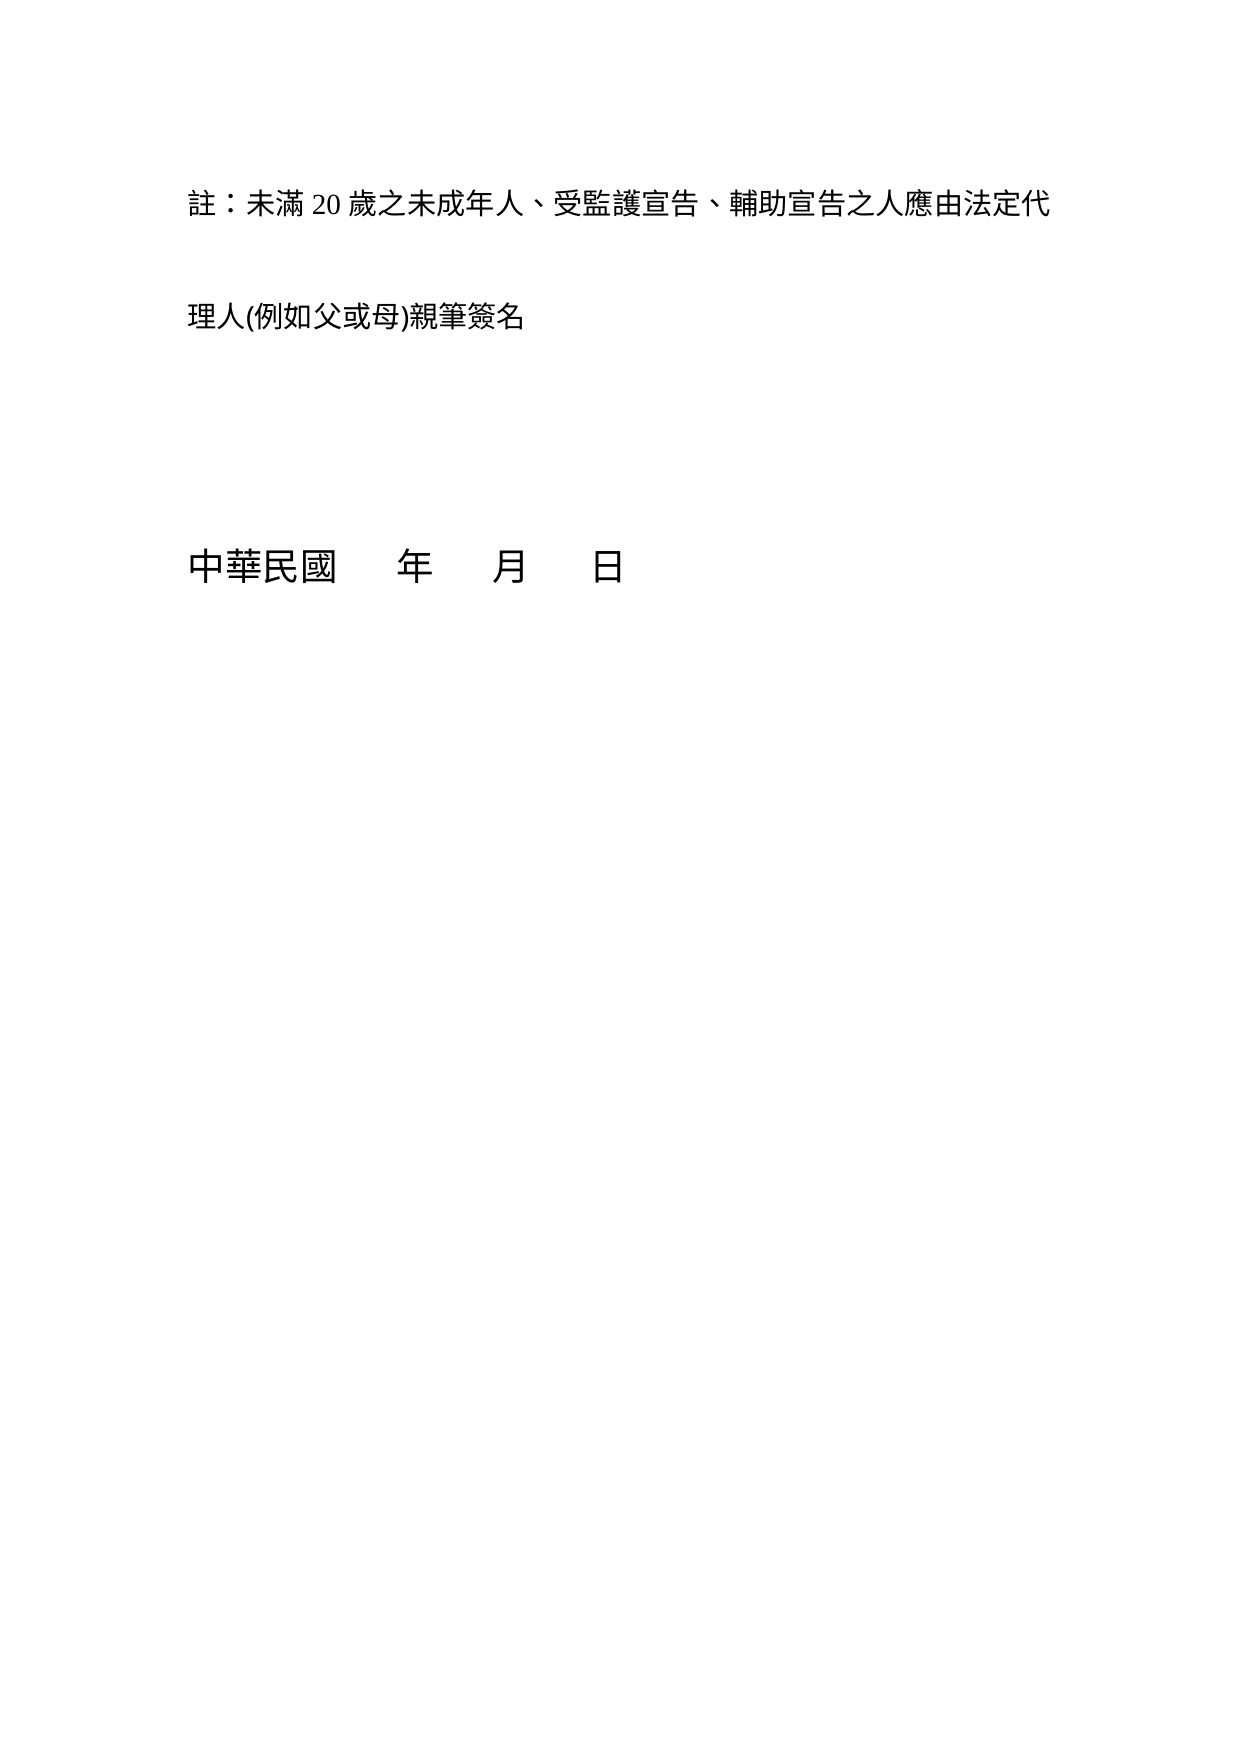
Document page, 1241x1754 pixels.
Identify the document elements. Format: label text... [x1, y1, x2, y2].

text 註：未滿 20 歲之未成年人、受監護宣告、輔助宣告之人應由法定代理人(例如父或母)親筆簽名 [187, 164, 1053, 352]
text 中華民國 年 月 日 [187, 526, 1053, 601]
